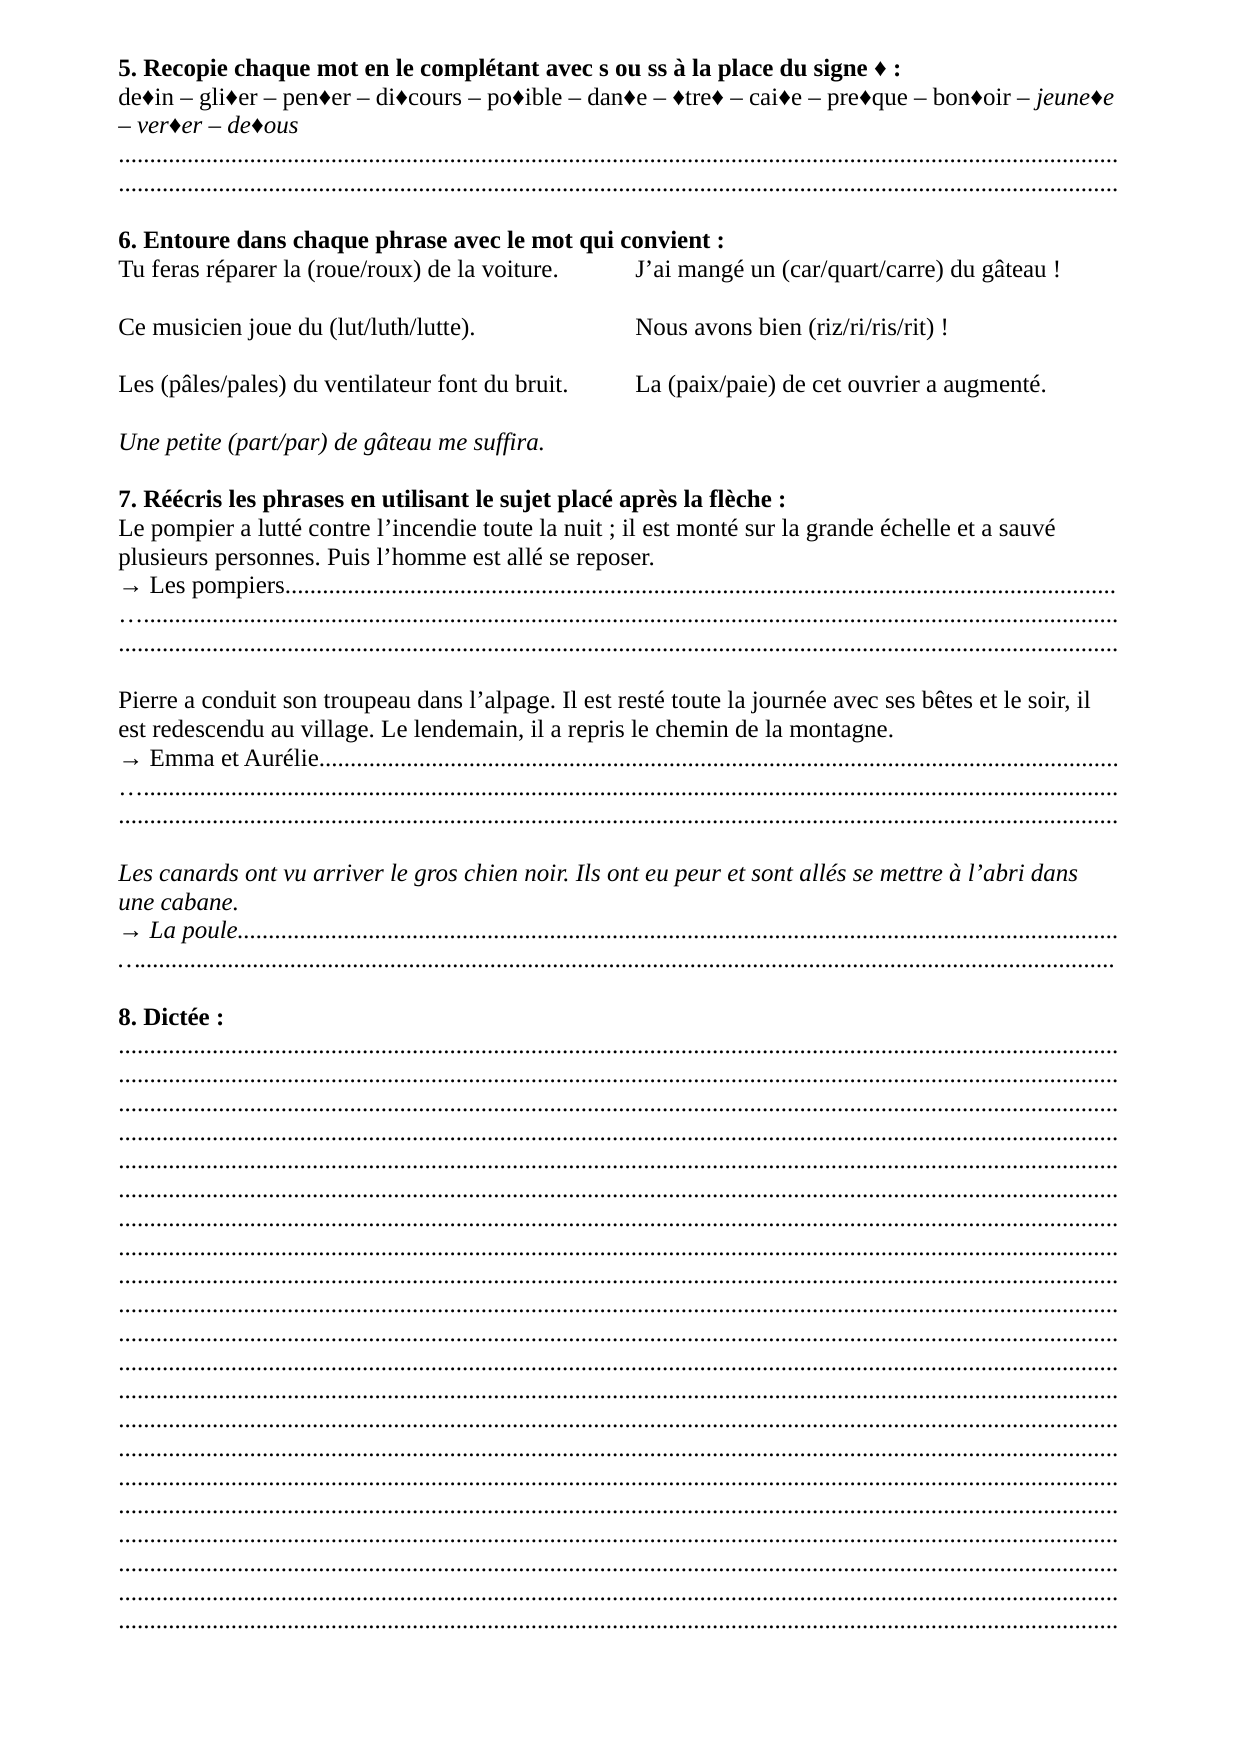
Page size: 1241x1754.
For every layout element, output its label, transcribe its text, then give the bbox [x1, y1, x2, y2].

text ................................................................................................................................................................ [118, 1606, 1122, 1634]
text Les (pâles/pales) du ventilateur font du bruit. La (paix/paie) de cet ouvrier a augmenté. [118, 369, 1122, 398]
text Le pompier a lutté contre l’incendie toute la nuit ; il est monté sur la grande échelle et a sauvé plusieurs personnes. Puis l’homme est allé se reposer. [118, 513, 1122, 571]
text …............................................................................................................................................................ [118, 944, 1122, 973]
text ................................................................................................................................................................................................................................................................................................................................ [118, 1031, 1122, 1088]
text …............................................................................................................................................................ [118, 772, 1122, 801]
text ................................................................................................................................................................ [118, 1232, 1122, 1261]
text Tu feras réparer la (roue/roux) de la voiture. J’ai mangé un (car/quart/carre) du gâteau ! [118, 254, 1122, 283]
text 5. Recopie chaque mot en le complétant avec s ou ss à la place du signe ♦ : [118, 53, 1122, 82]
text Les canards ont vu arriver le gros chien noir. Ils ont eu peur et sont allés se mettre à l’abri dans une cabane. [118, 858, 1122, 916]
text Ce musicien joue du (lut/luth/lutte). Nous avons bien (riz/ri/ris/rit) ! [118, 312, 1122, 341]
text …............................................................................................................................................................................................................................................................................................................................ [118, 599, 1122, 657]
text → La poule............................................................................................................................................. [118, 916, 1122, 944]
text 6. Entoure dans chaque phrase avec le mot qui convient : [118, 226, 1122, 254]
text ................................................................................................................................................................................................................................................................................................................................ [118, 1491, 1122, 1548]
text ................................................................................................................................................................ [118, 1318, 1122, 1347]
text ................................................................................................................................................................ [118, 801, 1122, 829]
text ................................................................................................................................................................ [118, 1404, 1122, 1433]
text ................................................................................................................................................................ [118, 1146, 1122, 1174]
text ................................................................................................................................................................ [118, 1203, 1122, 1232]
text ................................................................................................................................................................ [118, 1117, 1122, 1146]
text → Emma et Aurélie................................................................................................................................ [118, 743, 1122, 772]
text Une petite (part/par) de gâteau me suffira. [118, 427, 1122, 456]
text 7. Réécris les phrases en utilisant le sujet placé après la flèche : [118, 484, 1122, 513]
text ................................................................................................................................................................ [118, 1548, 1122, 1577]
text ................................................................................................................................................................ [118, 1462, 1122, 1491]
text de♦in – gli♦er – pen♦er – di♦cours – po♦ible – dan♦e – ♦tre♦ – cai♦e – pre♦que – bon♦oir – jeune♦e – ver♦er – de♦ous [118, 82, 1122, 139]
text ................................................................................................................................................................ [118, 1174, 1122, 1203]
text Pierre a conduit son troupeau dans l’alpage. Il est resté toute la journée avec ses bêtes et le soir, il est redescendu au village. Le lendemain, il a repris le chemin de la montagne. [118, 686, 1122, 743]
text ................................................................................................................................................................ [118, 1088, 1122, 1117]
text ................................................................................................................................................................ [118, 139, 1122, 168]
text ................................................................................................................................................................ [118, 1433, 1122, 1462]
text ................................................................................................................................................................................................................................................................................................................................ [118, 1261, 1122, 1318]
text ................................................................................................................................................................ [118, 1577, 1122, 1606]
text ................................................................................................................................................................ [118, 1376, 1122, 1404]
text → Les pompiers..................................................................................................................................... [118, 571, 1122, 599]
text 8. Dictée : [118, 1002, 1122, 1031]
text ................................................................................................................................................................ [118, 168, 1122, 197]
text ................................................................................................................................................................ [118, 1347, 1122, 1376]
